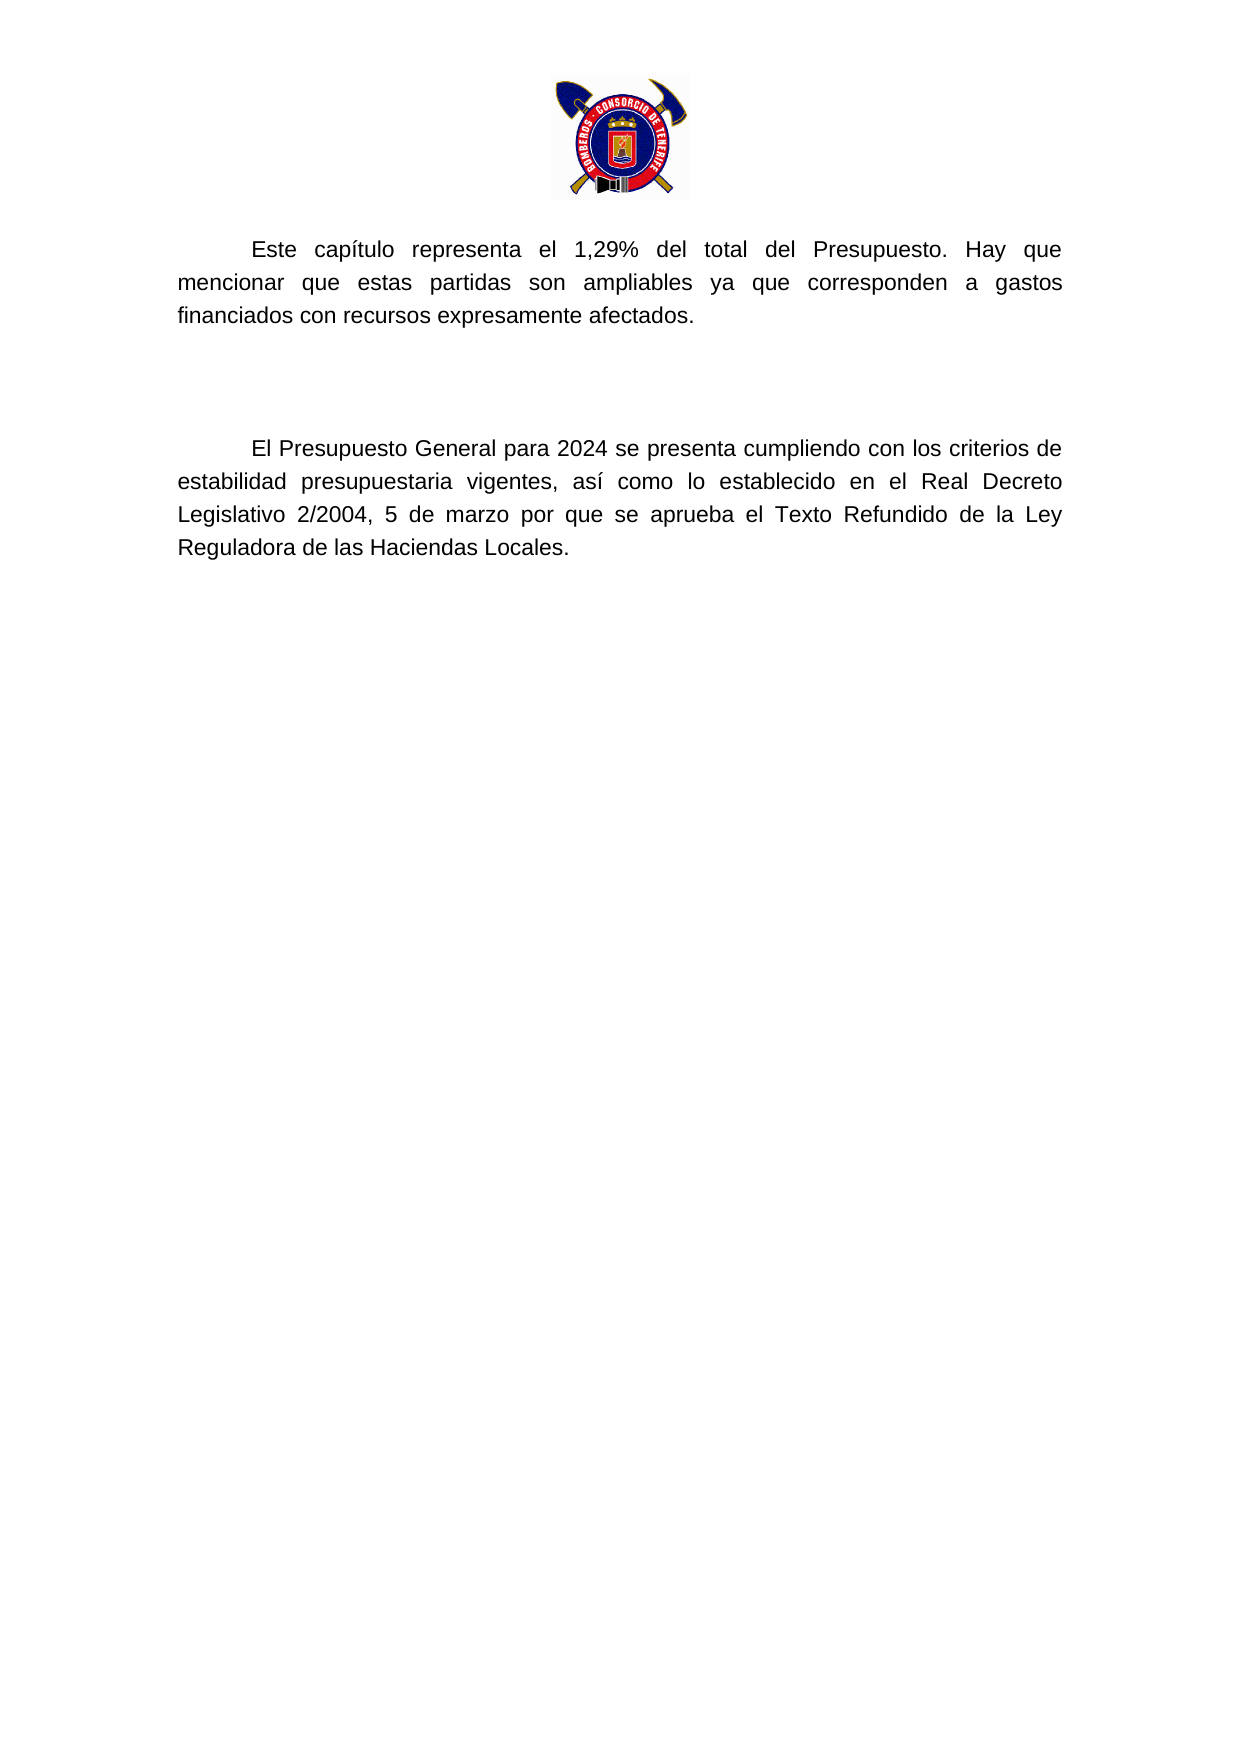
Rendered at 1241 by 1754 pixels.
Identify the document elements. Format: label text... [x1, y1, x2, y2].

text Este capítulo representa el 1,29% del total del Presupuesto. Hay que mencionar que estas partidas son ampliables ya que corresponden a gastos financiados con recursos expresamente afectados. [177, 236, 1063, 328]
text El Presupuesto General para 2024 se presenta cumpliendo con los criterios de estabilidad presupuestaria vigentes, así como lo establecido en el Real Decreto Legislativo 2/2004, 5 de marzo por que se aprueba el Texto Refundido de la Ley Reguladora de las Haciendas Locales. [177, 435, 1063, 560]
